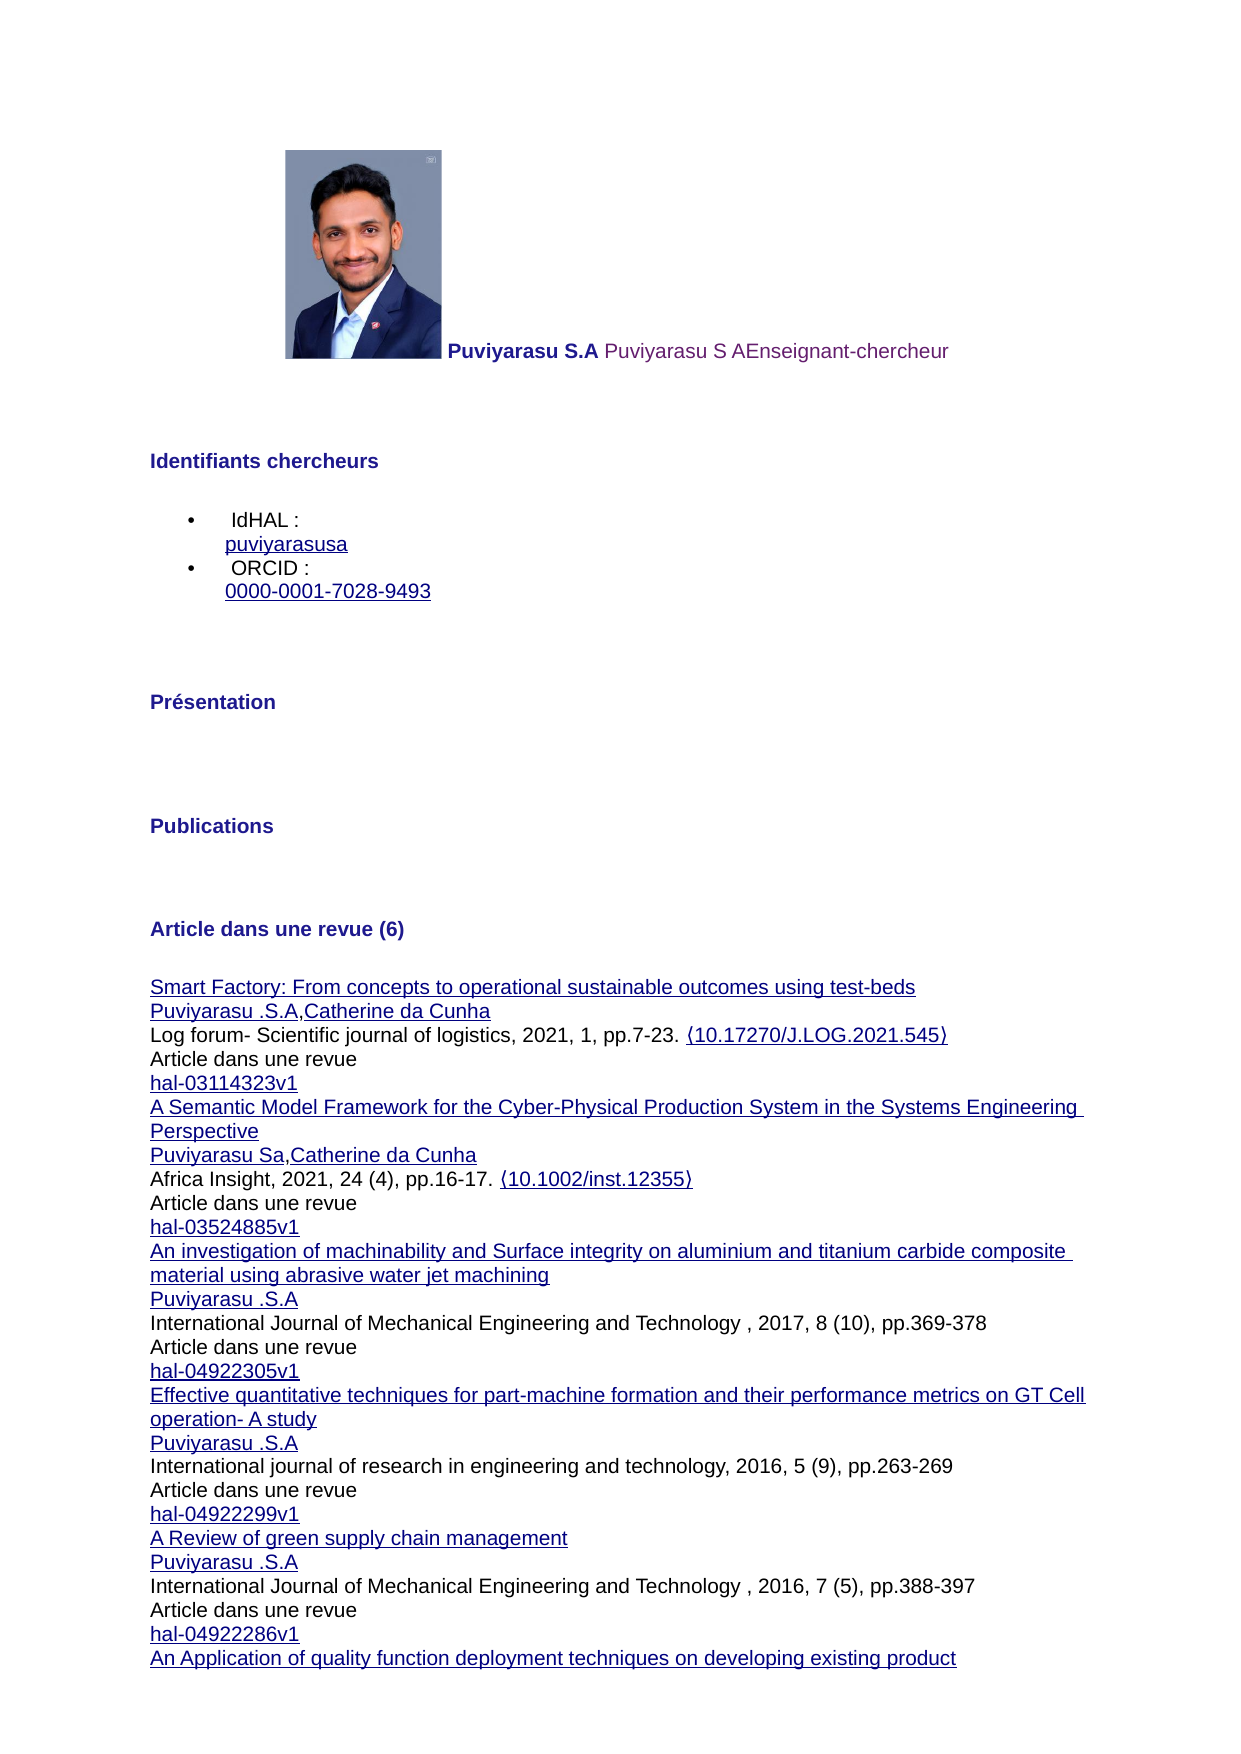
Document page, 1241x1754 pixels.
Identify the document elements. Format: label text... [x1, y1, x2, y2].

subtitle Identifiants chercheurs [150, 449, 1090, 473]
subtitle Puviyarasu S.A Puviyarasu S AEnseignant-chercheur [150, 150, 1090, 363]
subtitle Publications [150, 814, 1090, 838]
table_cell A Semantic Model Framework for the Cyber‐Physical Production System in the Systems Engineering Perspective Puviyarasu Sa,Catherine da Cunha Africa Insight, 2021, 24 (4), pp.16-17. ⟨10.1002/inst.12355⟩ Article dans une revue hal-03524885v1 [150, 1095, 1090, 1239]
picture [285, 150, 442, 359]
subtitle Présentation [150, 690, 1090, 714]
list 0000-0001-7028-9493 [187, 579, 1090, 603]
table_cell An investigation of machinability and Surface integrity on aluminium and titanium carbide composite material using abrasive water jet machining Puviyarasu .S.A International Journal of Mechanical Engineering and Technology , 2017, 8 (10), pp.369-378 Article dans une revue hal-04922305v1 [150, 1239, 1090, 1382]
list IdHAL : [187, 507, 1090, 531]
table_cell An Application of quality function deployment techniques on developing existing product [150, 1646, 1090, 1670]
list ORCID : [187, 555, 1090, 579]
list puviyarasusa [187, 531, 1090, 555]
subtitle Article dans une revue (6) [150, 917, 1090, 941]
table_cell A Review of green supply chain management Puviyarasu .S.A International Journal of Mechanical Engineering and Technology , 2016, 7 (5), pp.388-397 Article dans une revue hal-04922286v1 [150, 1526, 1090, 1646]
table_cell Effective quantitative techniques for part-machine formation and their performance metrics on GT Cell operation- A study Puviyarasu .S.A International journal of research in engineering and technology, 2016, 5 (9), pp.263-269 Article dans une revue hal-04922299v1 [150, 1383, 1090, 1526]
table_header Smart Factory: From concepts to operational sustainable outcomes using test-beds Puviyarasu .S.A,Catherine da Cunha Log forum- Scientific journal of logistics, 2021, 1, pp.7-23. ⟨10.17270/J.LOG.2021.545⟩ Article dans une revue hal-03114323v1 [150, 975, 1090, 1095]
